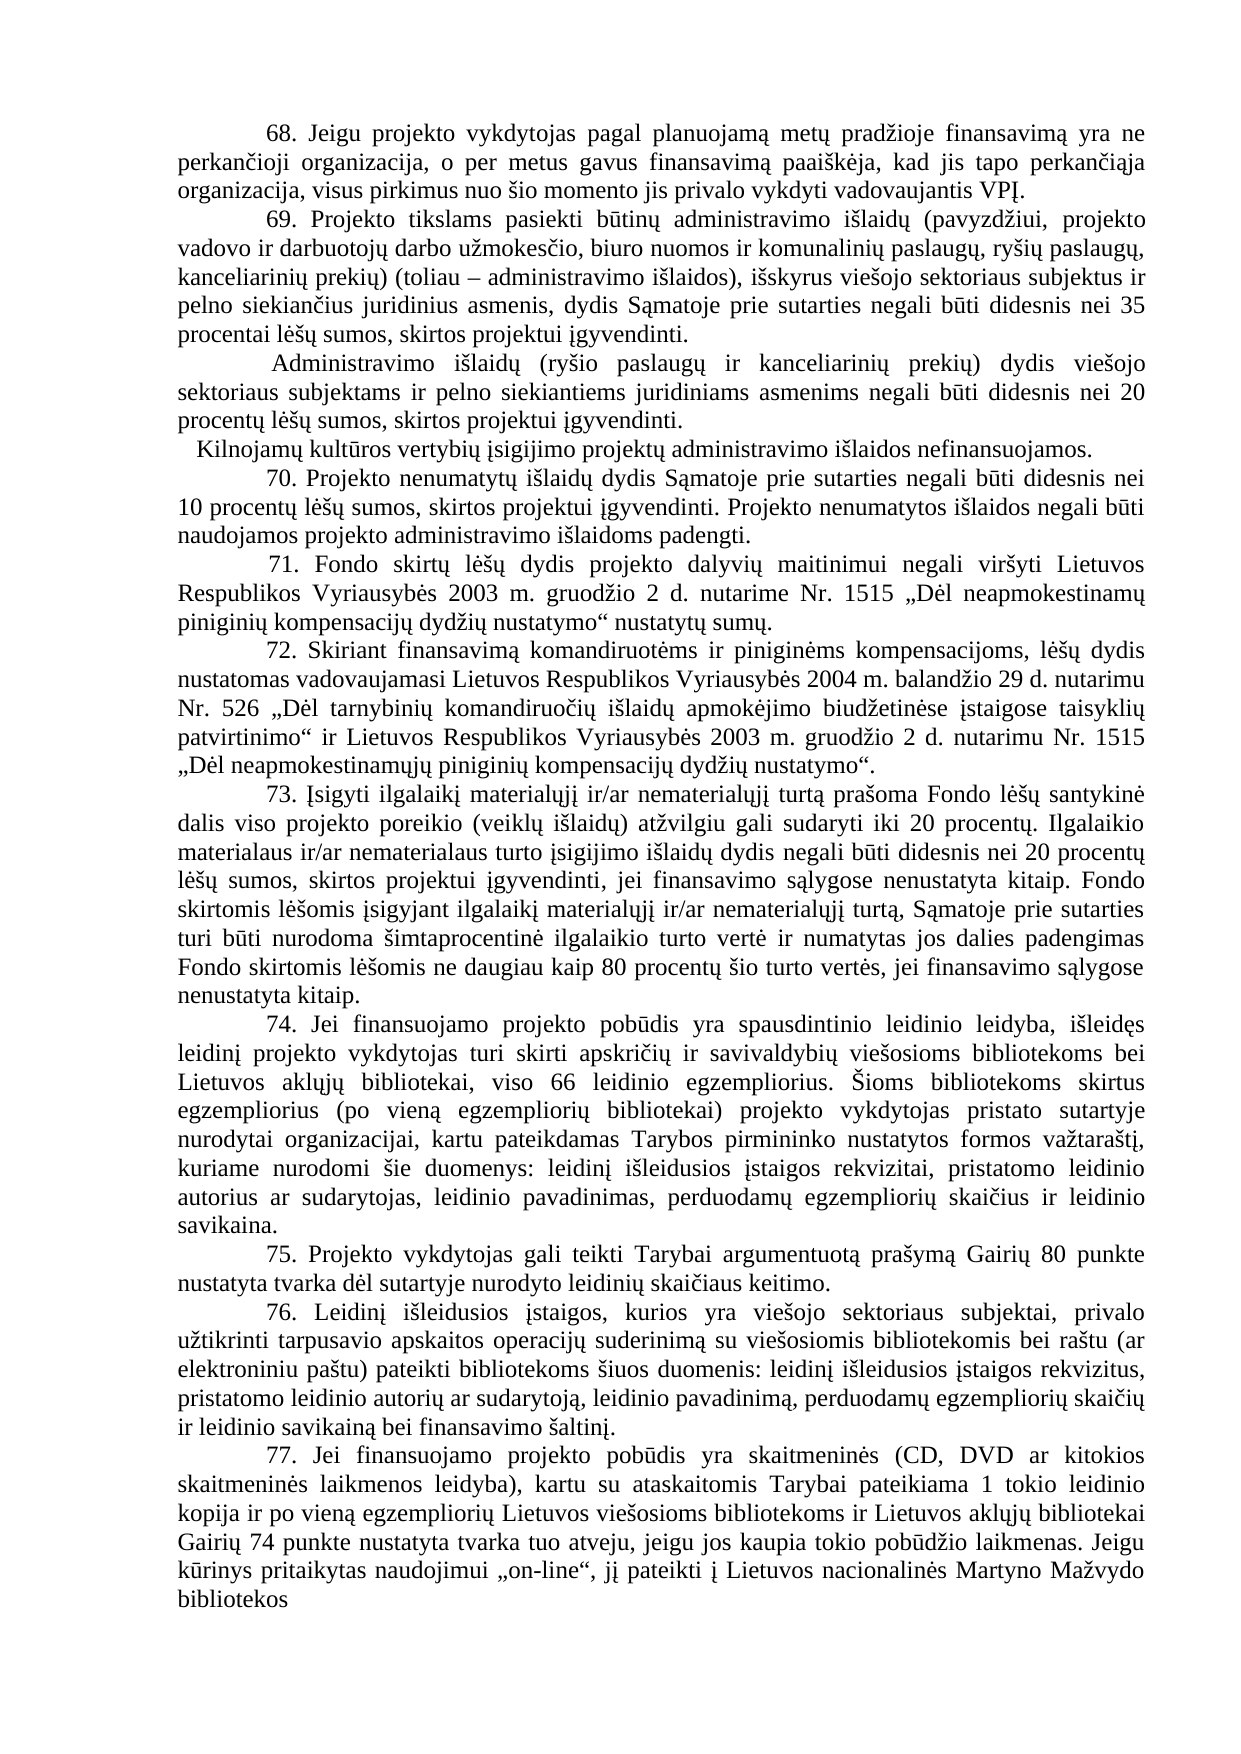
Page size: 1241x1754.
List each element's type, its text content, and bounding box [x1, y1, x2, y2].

text Kilnojamų kultūros vertybių įsigijimo projektų administravimo išlaidos nefinansuojamos. [177, 434, 1146, 463]
text 75. Projekto vykdytojas gali teikti Tarybai argumentuotą prašymą Gairių 80 punkte nustatyta tvarka dėl sutartyje nurodyto leidinių skaičiaus keitimo. [177, 1239, 1146, 1297]
text Administravimo išlaidų (ryšio paslaugų ir kanceliarinių prekių) dydis viešojo sektoriaus subjektams ir pelno siekiantiems juridiniams asmenims negali būti didesnis nei 20 procentų lėšų sumos, skirtos projektui įgyvendinti. [177, 348, 1146, 434]
text 72. Skiriant finansavimą komandiruotėms ir piniginėms kompensacijoms, lėšų dydis nustatomas vadovaujamasi Lietuvos Respublikos Vyriausybės 2004 m. balandžio 29 d. nutarimu Nr. 526 „Dėl tarnybinių komandiruočių išlaidų apmokėjimo biudžetinėse įstaigose taisyklių patvirtinimo“ ir Lietuvos Respublikos Vyriausybės 2003 m. gruodžio 2 d. nutarimu Nr. 1515 „Dėl neapmokestinamųjų piniginių kompensacijų dydžių nustatymo“. [177, 636, 1146, 779]
text 73. Įsigyti ilgalaikį materialųjį ir/ar nematerialųjį turtą prašoma Fondo lėšų santykinė dalis viso projekto poreikio (veiklų išlaidų) atžvilgiu gali sudaryti iki 20 procentų. Ilgalaikio materialaus ir/ar nematerialaus turto įsigijimo išlaidų dydis negali būti didesnis nei 20 procentų lėšų sumos, skirtos projektui įgyvendinti, jei finansavimo sąlygose nenustatyta kitaip. Fondo skirtomis lėšomis įsigyjant ilgalaikį materialųjį ir/ar nematerialųjį turtą, Sąmatoje prie sutarties turi būti nurodoma šimtaprocentinė ilgalaikio turto vertė ir numatytas jos dalies padengimas Fondo skirtomis lėšomis ne daugiau kaip 80 procentų šio turto vertės, jei finansavimo sąlygose nenustatyta kitaip. [177, 779, 1146, 1009]
text 74. Jei finansuojamo projekto pobūdis yra spausdintinio leidinio leidyba, išleidęs leidinį projekto vykdytojas turi skirti apskričių ir savivaldybių viešosioms bibliotekoms bei Lietuvos aklųjų bibliotekai, viso 66 leidinio egzempliorius. Šioms bibliotekoms skirtus egzempliorius (po vieną egzempliorių bibliotekai) projekto vykdytojas pristato sutartyje nurodytai organizacijai, kartu pateikdamas Tarybos pirmininko nustatytos formos važtaraštį, kuriame nurodomi šie duomenys: leidinį išleidusios įstaigos rekvizitai, pristatomo leidinio autorius ar sudarytojas, leidinio pavadinimas, perduodamų egzempliorių skaičius ir leidinio savikaina. [177, 1009, 1146, 1239]
text 71. Fondo skirtų lėšų dydis projekto dalyvių maitinimui negali viršyti Lietuvos Respublikos Vyriausybės 2003 m. gruodžio 2 d. nutarime Nr. 1515 „Dėl neapmokestinamų piniginių kompensacijų dydžių nustatymo“ nustatytų sumų. [177, 549, 1146, 636]
text 76. Leidinį išleidusios įstaigos, kurios yra viešojo sektoriaus subjektai, privalo užtikrinti tarpusavio apskaitos operacijų suderinimą su viešosiomis bibliotekomis bei raštu (ar elektroniniu paštu) pateikti bibliotekoms šiuos duomenis: leidinį išleidusios įstaigos rekvizitus, pristatomo leidinio autorių ar sudarytoją, leidinio pavadinimą, perduodamų egzempliorių skaičių ir leidinio savikainą bei finansavimo šaltinį. [177, 1297, 1146, 1441]
text 68. Jeigu projekto vykdytojas pagal planuojamą metų pradžioje finansavimą yra ne perkančioji organizacija, o per metus gavus finansavimą paaiškėja, kad jis tapo perkančiąja organizacija, visus pirkimus nuo šio momento jis privalo vykdyti vadovaujantis VPĮ. [177, 118, 1146, 204]
text 70. Projekto nenumatytų išlaidų dydis Sąmatoje prie sutarties negali būti didesnis nei 10 procentų lėšų sumos, skirtos projektui įgyvendinti. Projekto nenumatytos išlaidos negali būti naudojamos projekto administravimo išlaidoms padengti. [177, 463, 1146, 549]
text 77. Jei finansuojamo projekto pobūdis yra skaitmeninės (CD, DVD ar kitokios skaitmeninės laikmenos leidyba), kartu su ataskaitomis Tarybai pateikiama 1 tokio leidinio kopija ir po vieną egzempliorių Lietuvos viešosioms bibliotekoms ir Lietuvos aklųjų bibliotekai Gairių 74 punkte nustatyta tvarka tuo atveju, jeigu jos kaupia tokio pobūdžio laikmenas. Jeigu kūrinys pritaikytas naudojimui „on-line“, jį pateikti į Lietuvos nacionalinės Martyno Mažvydo bibliotekos [177, 1441, 1146, 1613]
text 69. Projekto tikslams pasiekti būtinų administravimo išlaidų (pavyzdžiui, projekto vadovo ir darbuotojų darbo užmokesčio, biuro nuomos ir komunalinių paslaugų, ryšių paslaugų, kanceliarinių prekių) (toliau – administravimo išlaidos), išskyrus viešojo sektoriaus subjektus ir pelno siekiančius juridinius asmenis, dydis Sąmatoje prie sutarties negali būti didesnis nei 35 procentai lėšų sumos, skirtos projektui įgyvendinti. [177, 204, 1146, 348]
